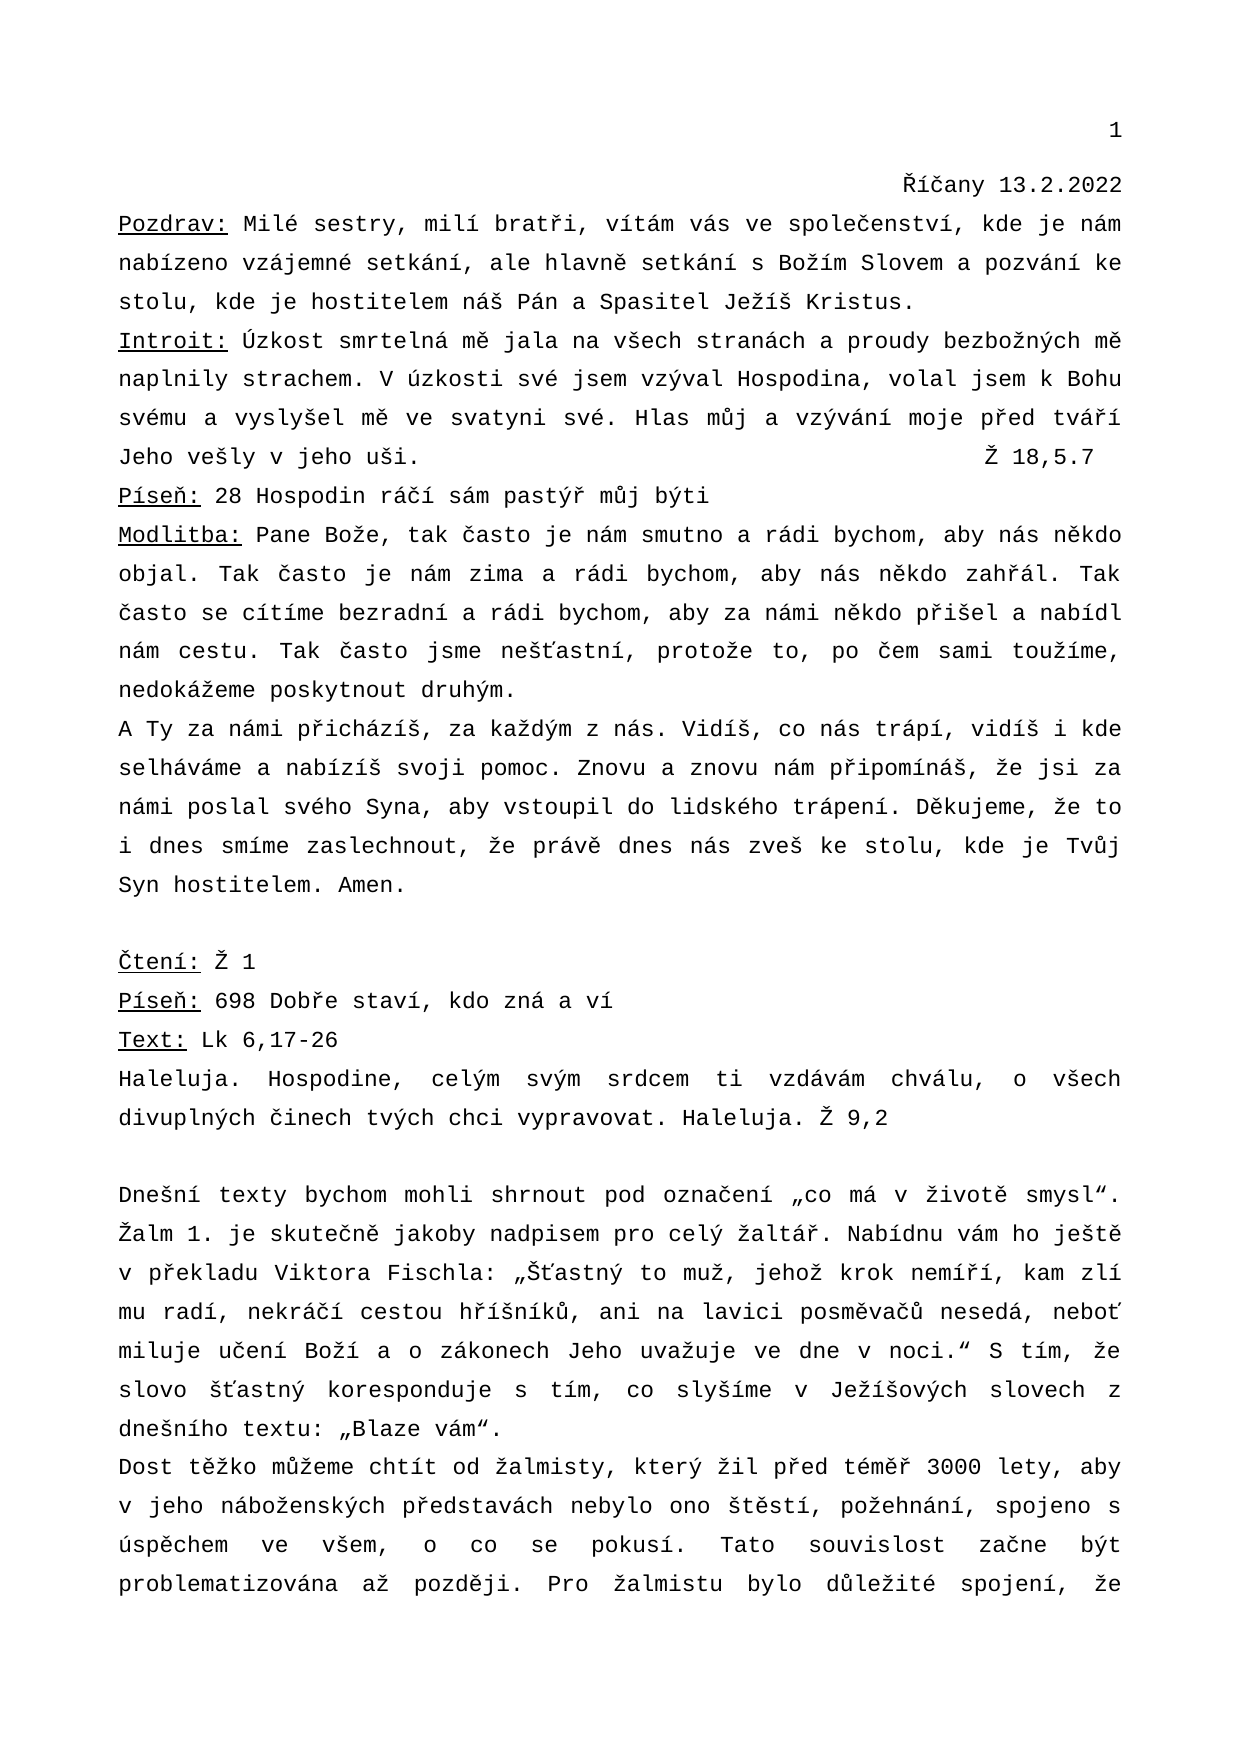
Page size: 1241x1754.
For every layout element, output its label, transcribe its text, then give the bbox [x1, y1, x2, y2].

text Říčany 13.2.2022 [118, 173, 1122, 199]
text Píseň: 28 Hospodin ráčí sám pastýř můj býti [118, 484, 1122, 510]
text A Ty za námi přicházíš, za každým z nás. Vidíš, co nás trápí, vidíš i kde selháváme a nabízíš svoji pomoc. Znovu a znovu nám připomínáš, že jsi za námi poslal svého Syna, aby vstoupil do lidského trápení. Děkujeme, že to i dnes smíme zaslechnout, že právě dnes nás zveš ke stolu, kde je Tvůj Syn hostitelem. Amen. [118, 717, 1122, 899]
text Text: Lk 6,17-26 [118, 1028, 1122, 1054]
text Pozdrav: Milé sestry, milí bratři, vítám vás ve společenství, kde je nám nabízeno vzájemné setkání, ale hlavně setkání s Božím Slovem a pozvání ke stolu, kde je hostitelem náš Pán a Spasitel Ježíš Kristus. [118, 212, 1122, 316]
text Dnešní texty bychom mohli shrnout pod označení „co má v životě smysl“. Žalm 1. je skutečně jakoby nadpisem pro celý žaltář. Nabídnu vám ho ještě v překladu Viktora Fischla: „Šťastný to muž, jehož krok nemíří, kam zlí mu radí, nekráčí cestou hříšníků, ani na lavici posměvačů nesedá, neboť miluje učení Boží a o zákonech Jeho uvažuje ve dne v noci.“ S tím, že slovo šťastný koresponduje s tím, co slyšíme v Ježíšových slovech z dnešního textu: „Blaze vám“. [118, 1184, 1122, 1443]
text Introit: Úzkost smrtelná mě jala na všech stranách a proudy bezbožných mě naplnily strachem. V úzkosti své jsem vzýval Hospodina, volal jsem k Bohu svému a vyslyšel mě ve svatyni své. Hlas můj a vzývání moje před tváří Jeho vešly v jeho uši. Ž 18,5.7 [118, 329, 1122, 471]
text Čtení: Ž 1 [118, 951, 1122, 977]
text Modlitba: Pane Bože, tak často je nám smutno a rádi bychom, aby nás někdo objal. Tak často je nám zima a rádi bychom, aby nás někdo zahřál. Tak často se cítíme bezradní a rádi bychom, aby za námi někdo přišel a nabídl nám cestu. Tak často jsme nešťastní, protože to, po čem sami toužíme, nedokážeme poskytnout druhým. [118, 523, 1122, 704]
text Haleluja. Hospodine, celým svým srdcem ti vzdávám chválu, o všech divuplných činech tvých chci vypravovat. Haleluja. Ž 9,2 [118, 1067, 1122, 1132]
text Dost těžko můžeme chtít od žalmisty, který žil před téměř 3000 lety, aby v jeho náboženských představách nebylo ono štěstí, požehnání, spojeno s úspěchem ve všem, o co se pokusí. Tato souvislost začne být problematizována až později. Pro žalmistu bylo důležité spojení, že [118, 1456, 1122, 1598]
text Píseň: 698 Dobře staví, kdo zná a ví [118, 989, 1122, 1015]
